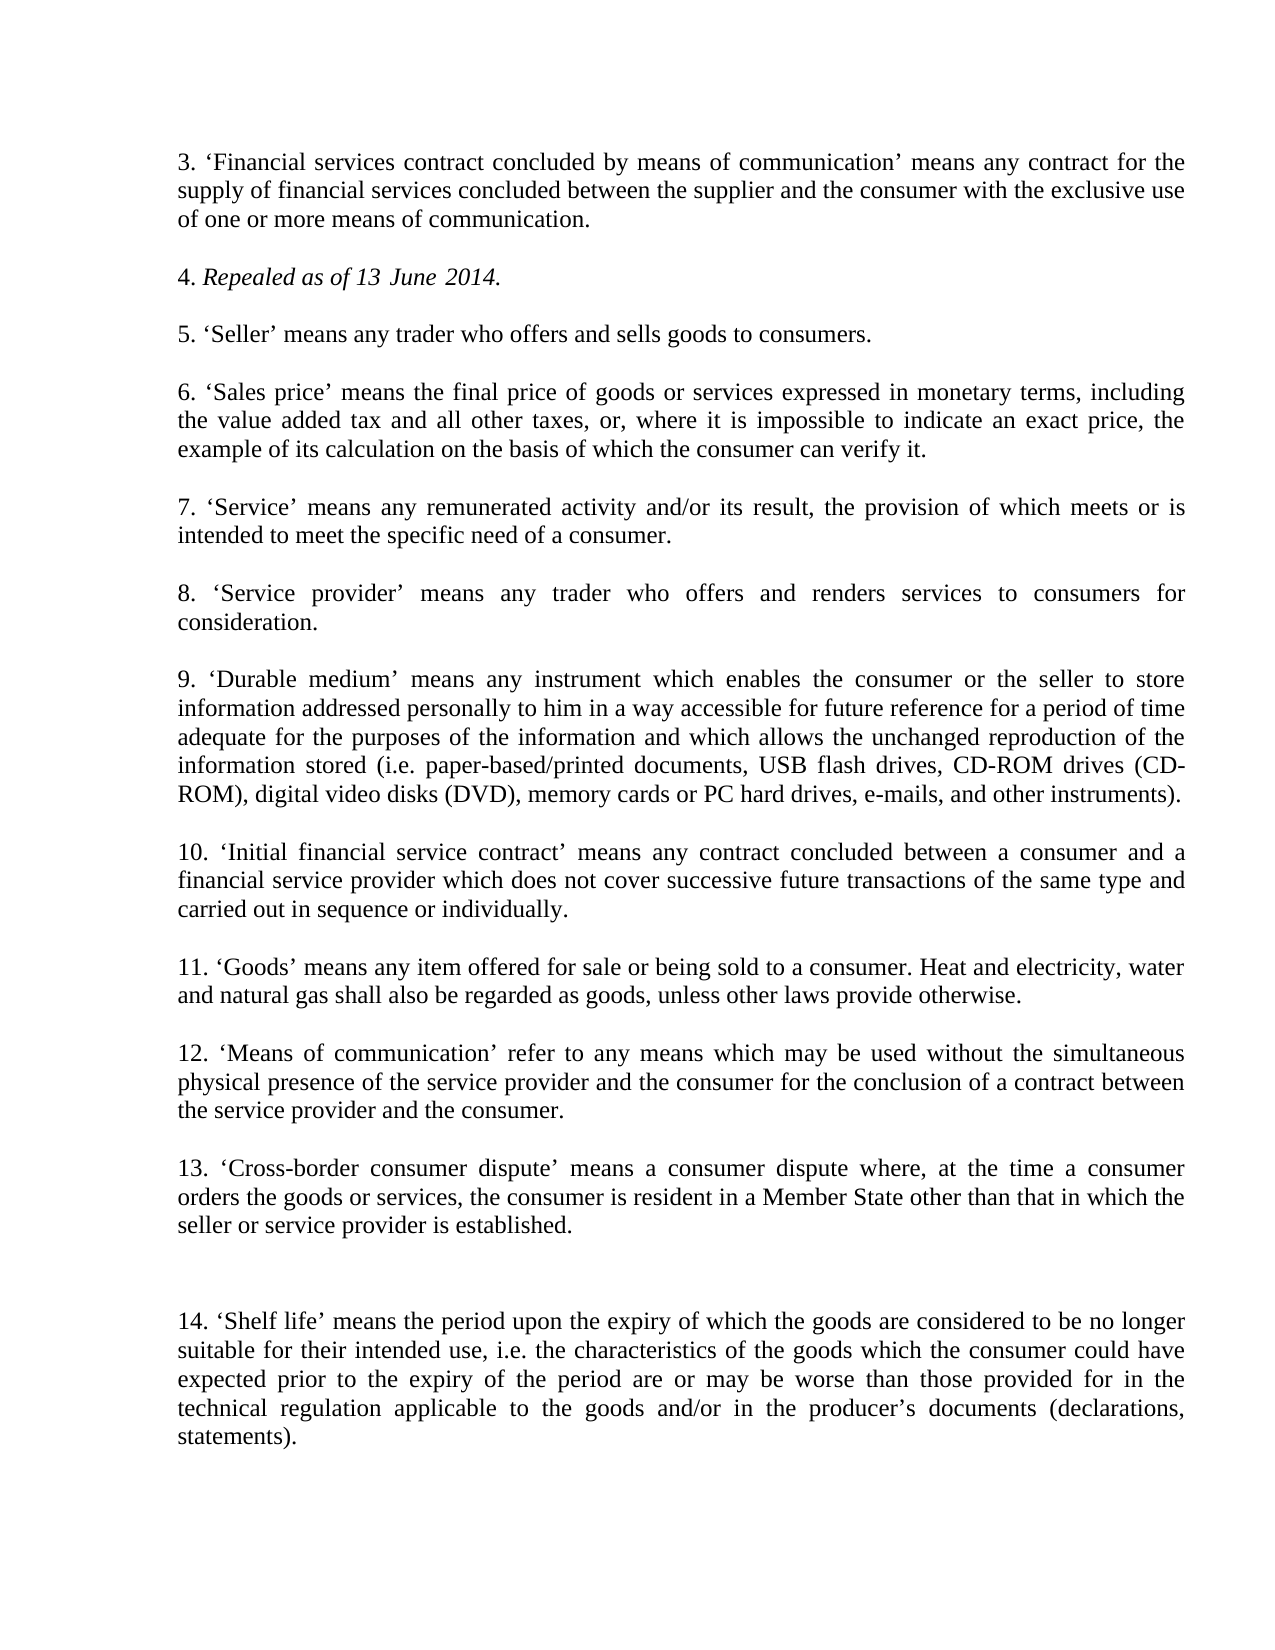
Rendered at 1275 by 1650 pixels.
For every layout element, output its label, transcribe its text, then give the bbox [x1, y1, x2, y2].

text 11. ‘Goods’ means any item offered for sale or being sold to a consumer. Heat and electricity, water and natural gas shall also be regarded as goods, unless other laws provide otherwise. [177, 952, 1186, 1009]
text 5. ‘Seller’ means any trader who offers and sells goods to consumers. [177, 319, 1186, 348]
text 10. ‘Initial financial service contract’ means any contract concluded between a consumer and a financial service provider which does not cover successive future transactions of the same type and carried out in sequence or individually. [177, 837, 1186, 923]
text 4. Repealed as of 13 June 2014. [177, 262, 1186, 291]
text 7. ‘Service’ means any remunerated activity and/or its result, the provision of which meets or is intended to meet the specific need of a consumer. [177, 492, 1186, 549]
text 13. ‘Cross-border consumer dispute’ means a consumer dispute where, at the time a consumer orders the goods or services, the consumer is resident in a Member State other than that in which the seller or service provider is established. [177, 1153, 1186, 1239]
text 12. ‘Means of communication’ refer to any means which may be used without the simultaneous physical presence of the service provider and the consumer for the conclusion of a contract between the service provider and the consumer. [177, 1038, 1186, 1124]
text 6. ‘Sales price’ means the final price of goods or services expressed in monetary terms, including the value added tax and all other taxes, or, where it is impossible to indicate an exact price, the example of its calculation on the basis of which the consumer can verify it. [177, 377, 1186, 463]
text 14. ‘Shelf life’ means the period upon the expiry of which the goods are considered to be no longer suitable for their intended use, i.e. the characteristics of the goods which the consumer could have expected prior to the expiry of the period are or may be worse than those provided for in the technical regulation applicable to the goods and/or in the producer’s documents (declarations, statements). [177, 1306, 1186, 1450]
text 3. ‘Financial services contract concluded by means of communication’ means any contract for the supply of financial services concluded between the supplier and the consumer with the exclusive use of one or more means of communication. [177, 147, 1186, 233]
text 8. ‘Service provider’ means any trader who offers and renders services to consumers for consideration. [177, 578, 1186, 636]
text 9. ‘Durable medium’ means any instrument which enables the consumer or the seller to store information addressed personally to him in a way accessible for future reference for a period of time adequate for the purposes of the information and which allows the unchanged reproduction of the information stored (i.e. paper-based/printed documents, USB flash drives, CD-ROM drives (CD-ROM), digital video disks (DVD), memory cards or PC hard drives, e-mails, and other instruments). [177, 664, 1186, 808]
